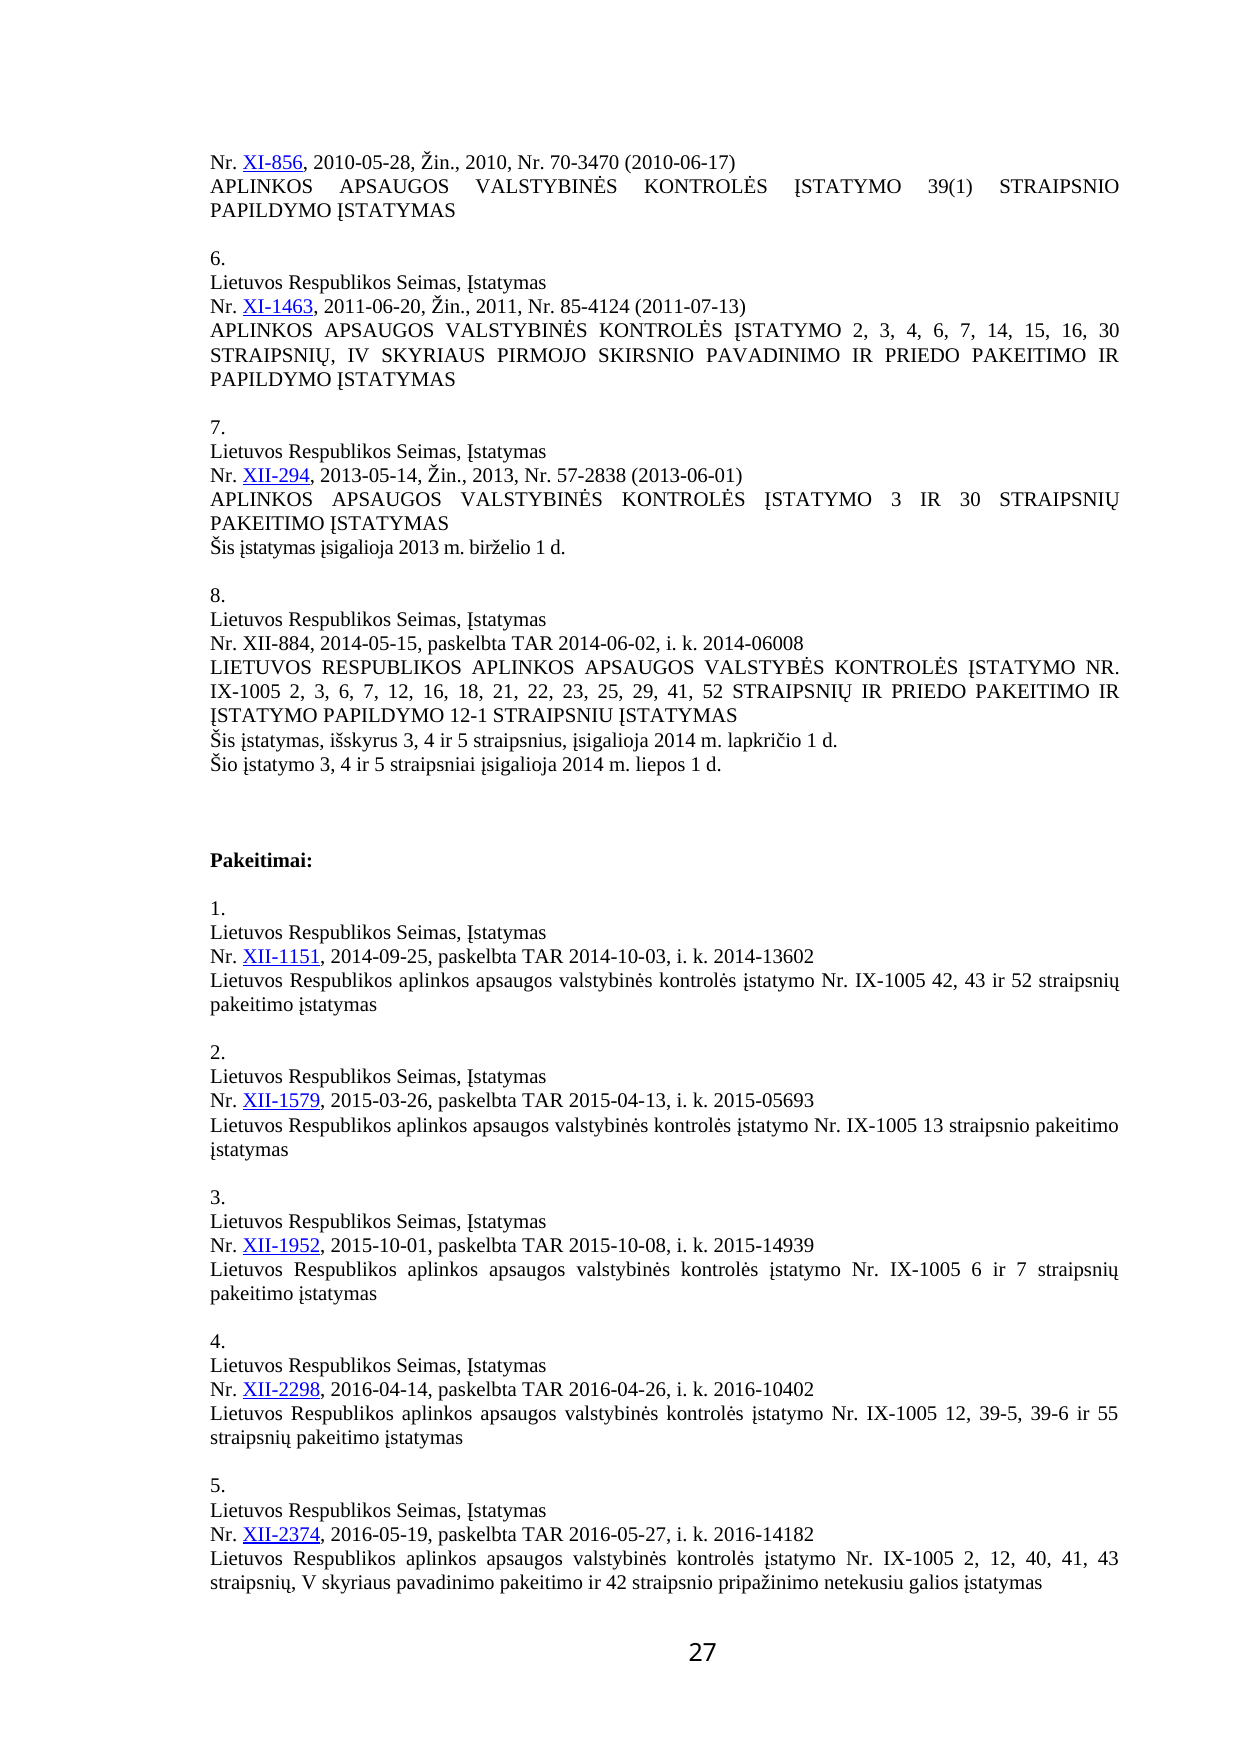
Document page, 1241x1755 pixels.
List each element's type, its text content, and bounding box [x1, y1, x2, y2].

text Lietuvos Respublikos Seimas, Įstatymas [210, 1209, 1120, 1233]
text Lietuvos Respublikos aplinkos apsaugos valstybinės kontrolės įstatymo Nr. IX-1005 2, 12, 40, 41, 43 straipsnių, V skyriaus pavadinimo pakeitimo ir 42 straipsnio pripažinimo netekusiu galios įstatymas [210, 1546, 1120, 1594]
text 4. [210, 1329, 1120, 1353]
text Lietuvos Respublikos Seimas, Įstatymas [210, 607, 1120, 631]
text Nr. XII-1579, 2015-03-26, paskelbta TAR 2015-04-13, i. k. 2015-05693 [210, 1088, 1120, 1112]
text Nr. XII-884, 2014-05-15, paskelbta TAR 2014-06-02, i. k. 2014-06008 [210, 631, 1120, 655]
text 2. [210, 1040, 1120, 1064]
text Nr. XII-294, 2013-05-14, Žin., 2013, Nr. 57-2838 (2013-06-01) [210, 463, 1120, 487]
text Lietuvos Respublikos Seimas, Įstatymas [210, 270, 1120, 294]
text Pakeitimai: [210, 848, 1120, 872]
text Nr. XII-1151, 2014-09-25, paskelbta TAR 2014-10-03, i. k. 2014-13602 [210, 944, 1120, 968]
text LIETUVOS RESPUBLIKOS APLINKOS APSAUGOS VALSTYBĖS KONTROLĖS ĮSTATYMO NR. IX-1005 2, 3, 6, 7, 12, 16, 18, 21, 22, 23, 25, 29, 41, 52 STRAIPSNIŲ IR PRIEDO PAKEITIMO IR ĮSTATYMO PAPILDYMO 12-1 STRAIPSNIU ĮSTATYMAS [210, 655, 1120, 727]
text Nr. XI-1463, 2011-06-20, Žin., 2011, Nr. 85-4124 (2011-07-13) [210, 294, 1120, 318]
text Lietuvos Respublikos Seimas, Įstatymas [210, 1497, 1120, 1522]
text APLINKOS APSAUGOS VALSTYBINĖS KONTROLĖS ĮSTATYMO 3 IR 30 STRAIPSNIŲ PAKEITIMO ĮSTATYMAS [210, 487, 1120, 535]
text 7. [210, 415, 1120, 439]
text Nr. XII-2374, 2016-05-19, paskelbta TAR 2016-05-27, i. k. 2016-14182 [210, 1522, 1120, 1546]
text Lietuvos Respublikos aplinkos apsaugos valstybinės kontrolės įstatymo Nr. IX-1005 13 straipsnio pakeitimo įstatymas [210, 1112, 1120, 1161]
text Šis įstatymas įsigalioja 2013 m. birželio 1 d. [210, 535, 1120, 559]
text 5. [210, 1473, 1120, 1497]
text 3. [210, 1185, 1120, 1209]
text Lietuvos Respublikos Seimas, Įstatymas [210, 1353, 1120, 1377]
text Lietuvos Respublikos aplinkos apsaugos valstybinės kontrolės įstatymo Nr. IX-1005 12, 39-5, 39-6 ir 55 straipsnių pakeitimo įstatymas [210, 1401, 1120, 1449]
text Šis įstatymas, išskyrus 3, 4 ir 5 straipsnius, įsigalioja 2014 m. lapkričio 1 d. [210, 727, 1120, 752]
text Lietuvos Respublikos Seimas, Įstatymas [210, 439, 1120, 463]
text APLINKOS APSAUGOS VALSTYBINĖS KONTROLĖS ĮSTATYMO 2, 3, 4, 6, 7, 14, 15, 16, 30 STRAIPSNIŲ, IV SKYRIAUS PIRMOJO SKIRSNIO PAVADINIMO IR PRIEDO PAKEITIMO IR PAPILDYMO ĮSTATYMAS [210, 318, 1120, 391]
text Nr. XII-1952, 2015-10-01, paskelbta TAR 2015-10-08, i. k. 2015-14939 [210, 1233, 1120, 1257]
text Lietuvos Respublikos aplinkos apsaugos valstybinės kontrolės įstatymo Nr. IX-1005 6 ir 7 straipsnių pakeitimo įstatymas [210, 1257, 1120, 1305]
text Nr. XII-2298, 2016-04-14, paskelbta TAR 2016-04-26, i. k. 2016-10402 [210, 1377, 1120, 1401]
text Šio įstatymo 3, 4 ir 5 straipsniai įsigalioja 2014 m. liepos 1 d. [210, 752, 1120, 776]
text Lietuvos Respublikos Seimas, Įstatymas [210, 920, 1120, 944]
text 1. [210, 896, 1120, 920]
text APLINKOS APSAUGOS VALSTYBINĖS KONTROLĖS ĮSTATYMO 39(1) STRAIPSNIO PAPILDYMO ĮSTATYMAS [210, 174, 1120, 222]
text 8. [210, 583, 1120, 607]
text Nr. XI-856, 2010-05-28, Žin., 2010, Nr. 70-3470 (2010-06-17) [210, 150, 1120, 174]
text Lietuvos Respublikos aplinkos apsaugos valstybinės kontrolės įstatymo Nr. IX-1005 42, 43 ir 52 straipsnių pakeitimo įstatymas [210, 968, 1120, 1016]
text 6. [210, 246, 1120, 270]
text Lietuvos Respublikos Seimas, Įstatymas [210, 1064, 1120, 1088]
